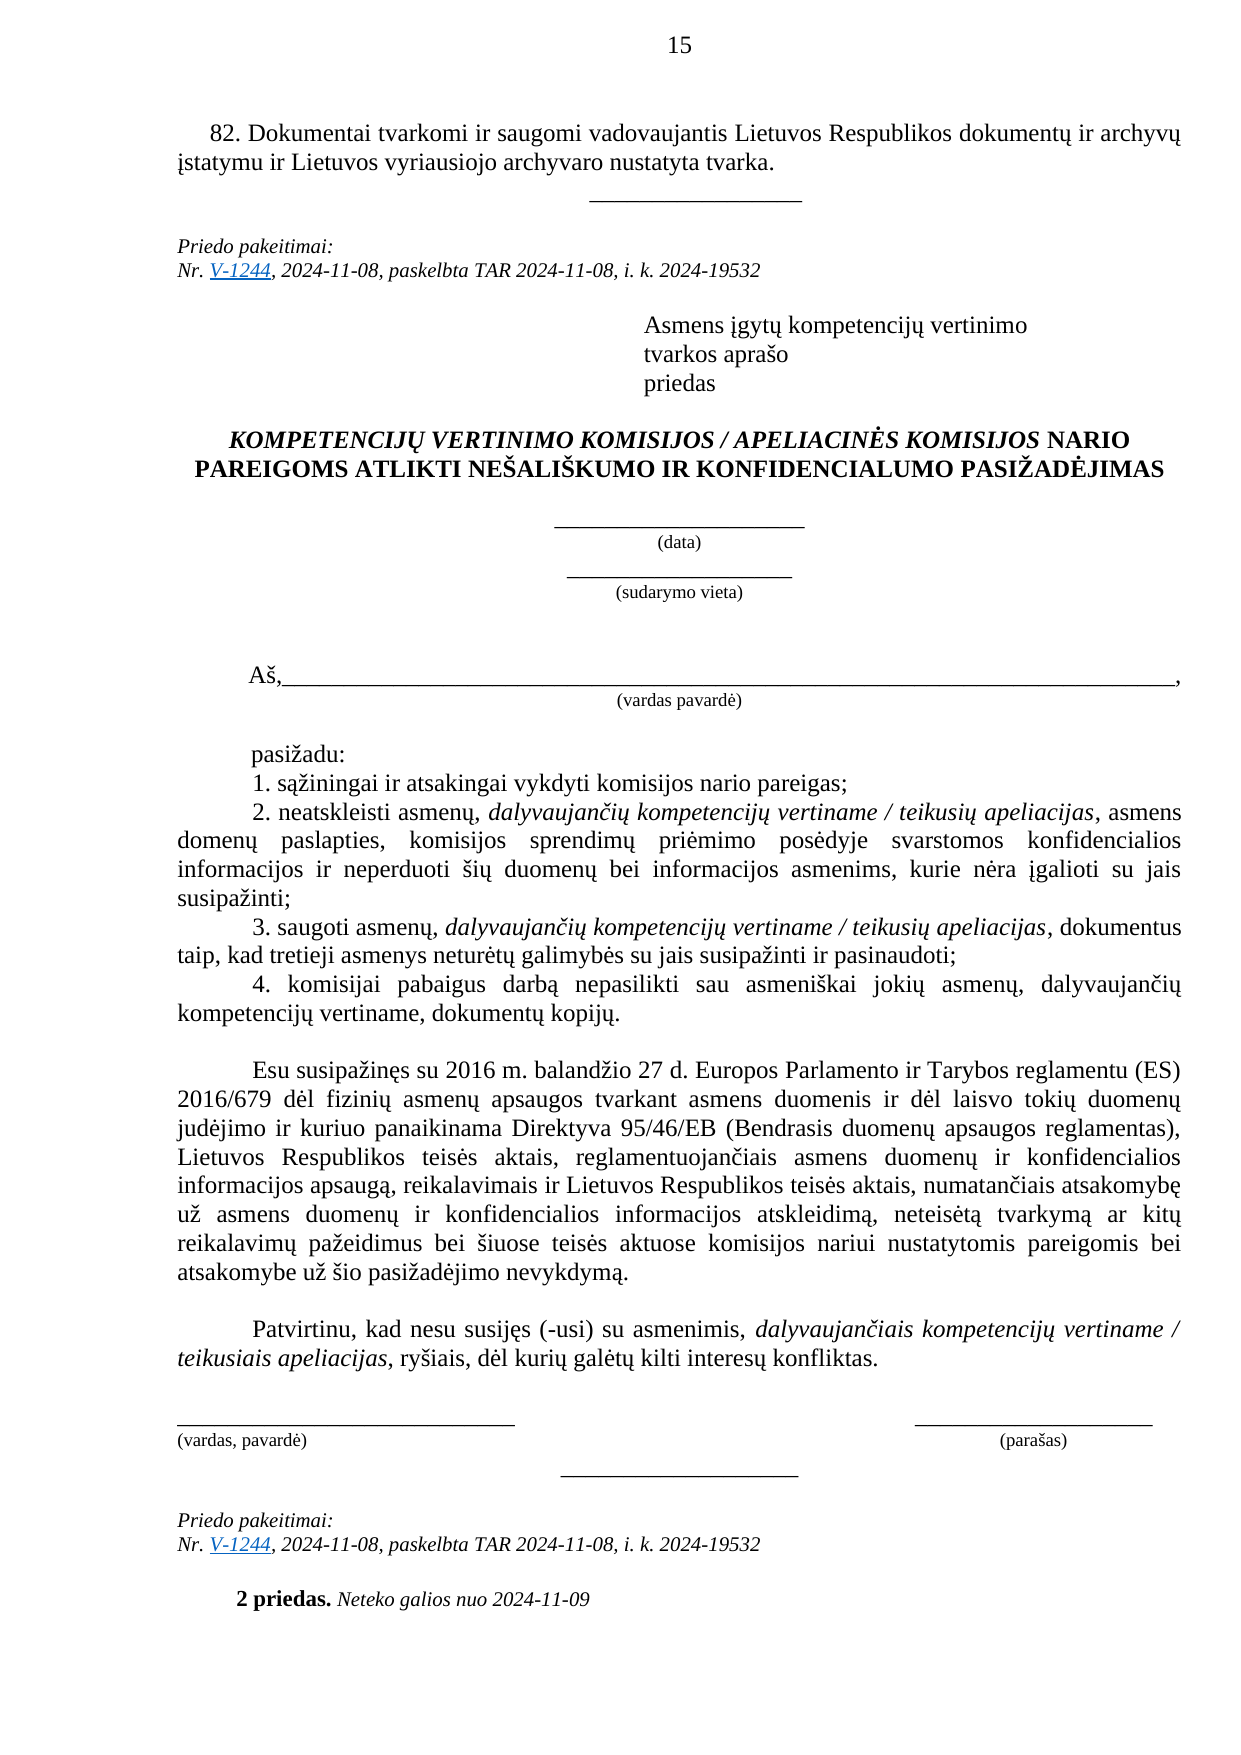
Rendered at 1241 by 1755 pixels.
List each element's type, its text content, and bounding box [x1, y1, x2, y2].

text 4. komisijai pabaigus darbą nepasilikti sau asmeniškai jokių asmenų, dalyvaujančių kompetencijų vertiname, dokumentų kopijų. [177, 969, 1182, 1027]
text Nr. V-1244, 2024-11-08, paskelbta TAR 2024-11-08, i. k. 2024-19532 [177, 258, 1182, 282]
text Nr. V-1244, 2024-11-08, paskelbta TAR 2024-11-08, i. k. 2024-19532 [177, 1532, 1182, 1556]
text Aš, , [177, 660, 1182, 689]
text 3. saugoti asmenų, dalyvaujančių kompetencijų vertiname / teikusių apeliacijas, dokumentus taip, kad tretieji asmenys neturėtų galimybės su jais susipažinti ir pasinaudoti; [177, 912, 1182, 969]
text 1. sąžiningai ir atsakingai vykdyti komisijos nario pareigas; [177, 768, 1182, 797]
text 2 priedas. Neteko galios nuo 2024-11-09 [177, 1585, 1182, 1612]
text ___________________ [177, 1451, 1182, 1479]
text Priedo pakeitimai: [177, 233, 1182, 258]
text tvarkos aprašo [177, 339, 1182, 368]
text pasižadu: [177, 739, 1182, 768]
text (vardas, pavardė) (parašas) [177, 1429, 1182, 1451]
text Asmens įgytų kompetencijų vertinimo [177, 310, 1182, 339]
text 82. Dokumentai tvarkomi ir saugomi vadovaujantis Lietuvos Respublikos dokumentų ir archyvų įstatymu ir Lietuvos vyriausiojo archyvaro nustatyta tvarka. [177, 118, 1182, 176]
text priedas [177, 368, 1182, 397]
text Esu susipažinęs su 2016 m. balandžio 27 d. Europos Parlamento ir Tarybos reglamentu (ES) 2016/679 dėl fizinių asmenų apsaugos tvarkant asmens duomenis ir dėl laisvo tokių duomenų judėjimo ir kuriuo panaikinama Direktyva 95/46/EB (Bendrasis duomenų apsaugos reglamentas), Lietuvos Respublikos teisės aktais, reglamentuojančiais asmens duomenų ir konfidencialios informacijos apsaugą, reikalavimais ir Lietuvos Respublikos teisės aktais, numatančiais atsakomybę už asmens duomenų ir konfidencialios informacijos atskleidimą, neteisėtą tvarkymą ar kitų reikalavimų pažeidimus bei šiuose teisės aktuose komisijos nariui nustatytomis pareigomis bei atsakomybe už šio pasižadėjimo nevykdymą. [177, 1056, 1182, 1286]
text (vardas pavardė) [177, 689, 1182, 711]
text KOMPETENCIJŲ VERTINIMO KOMISIJOS / APELIACINĖS KOMISIJOS NARIO PAREIGOMS ATLIKTI NEŠALIŠKUMO IR KONFIDENCIALUMO PASIŽADĖJIMAS [177, 425, 1182, 483]
text Patvirtinu, kad nesu susijęs (-usi) su asmenimis, dalyvaujančiais kompetencijų vertiname / teikusiais apeliacijas, ryšiais, dėl kurių galėtų kilti interesų konfliktas. [177, 1314, 1182, 1372]
text 2. neatskleisti asmenų, dalyvaujančių kompetencijų vertiname / teikusių apeliacijas, asmens domenų paslapties, komisijos sprendimų priėmimo posėdyje svarstomos konfidencialios informacijos ir neperduoti šių duomenų bei informacijos asmenims, kurie nėra įgalioti su jais susipažinti; [177, 797, 1182, 912]
text (data) [177, 531, 1182, 552]
text ___________________________ ___________________ [177, 1401, 1182, 1429]
text _________________ [177, 176, 1182, 205]
text __________________ [177, 552, 1182, 581]
text ____________________ [177, 502, 1182, 531]
text Priedo pakeitimai: [177, 1508, 1182, 1532]
text (sudarymo vieta) [177, 581, 1182, 603]
